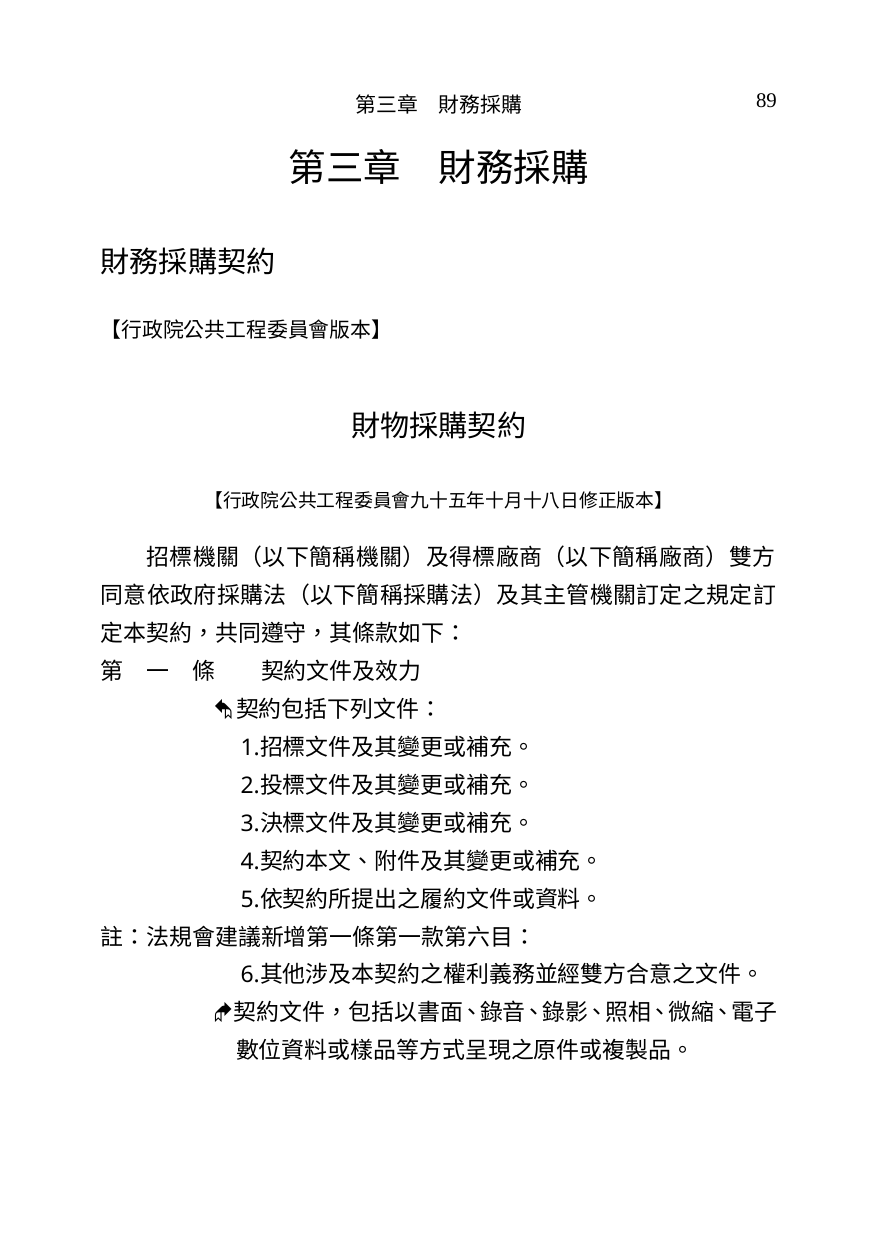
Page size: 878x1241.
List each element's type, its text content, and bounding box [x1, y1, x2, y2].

text 【行政院公共工程委員會版本】 [100, 309, 777, 347]
text 契約文件，包括以書面、錄音、錄影、照相、微縮、電子數位資料或樣品等方式呈現之原件或複製品。 [213, 992, 777, 1068]
text 6.其他涉及本契約之權利義務並經雙方合意之文件。 [240, 954, 777, 992]
text 1.招標文件及其變更或補充。 [240, 727, 777, 764]
text 註：法規會建議新增第一條第一款第六目： [100, 916, 777, 954]
text 2.投標文件及其變更或補充。 [240, 764, 777, 802]
text 第 一 條 契約文件及效力 [100, 651, 777, 689]
text 財物採購契約 [100, 385, 777, 461]
text 財務採購契約 [100, 222, 777, 298]
text 招標機關（以下簡稱機關）及得標廠商（以下簡稱廠商）雙方同意依政府採購法（以下簡稱採購法）及其主管機關訂定之規定訂定本契約，共同遵守，其條款如下： [100, 537, 777, 651]
text 4.契約本文、附件及其變更或補充。 [240, 840, 777, 878]
text 5.依契約所提出之履約文件或資料。 [240, 878, 777, 916]
text 第三章 財務採購 [100, 127, 777, 203]
text 【行政院公共工程委員會九十五年十月十八日修正版本】 [100, 480, 777, 518]
text 契約包括下列文件： [213, 689, 777, 727]
text 3.決標文件及其變更或補充。 [240, 802, 777, 840]
